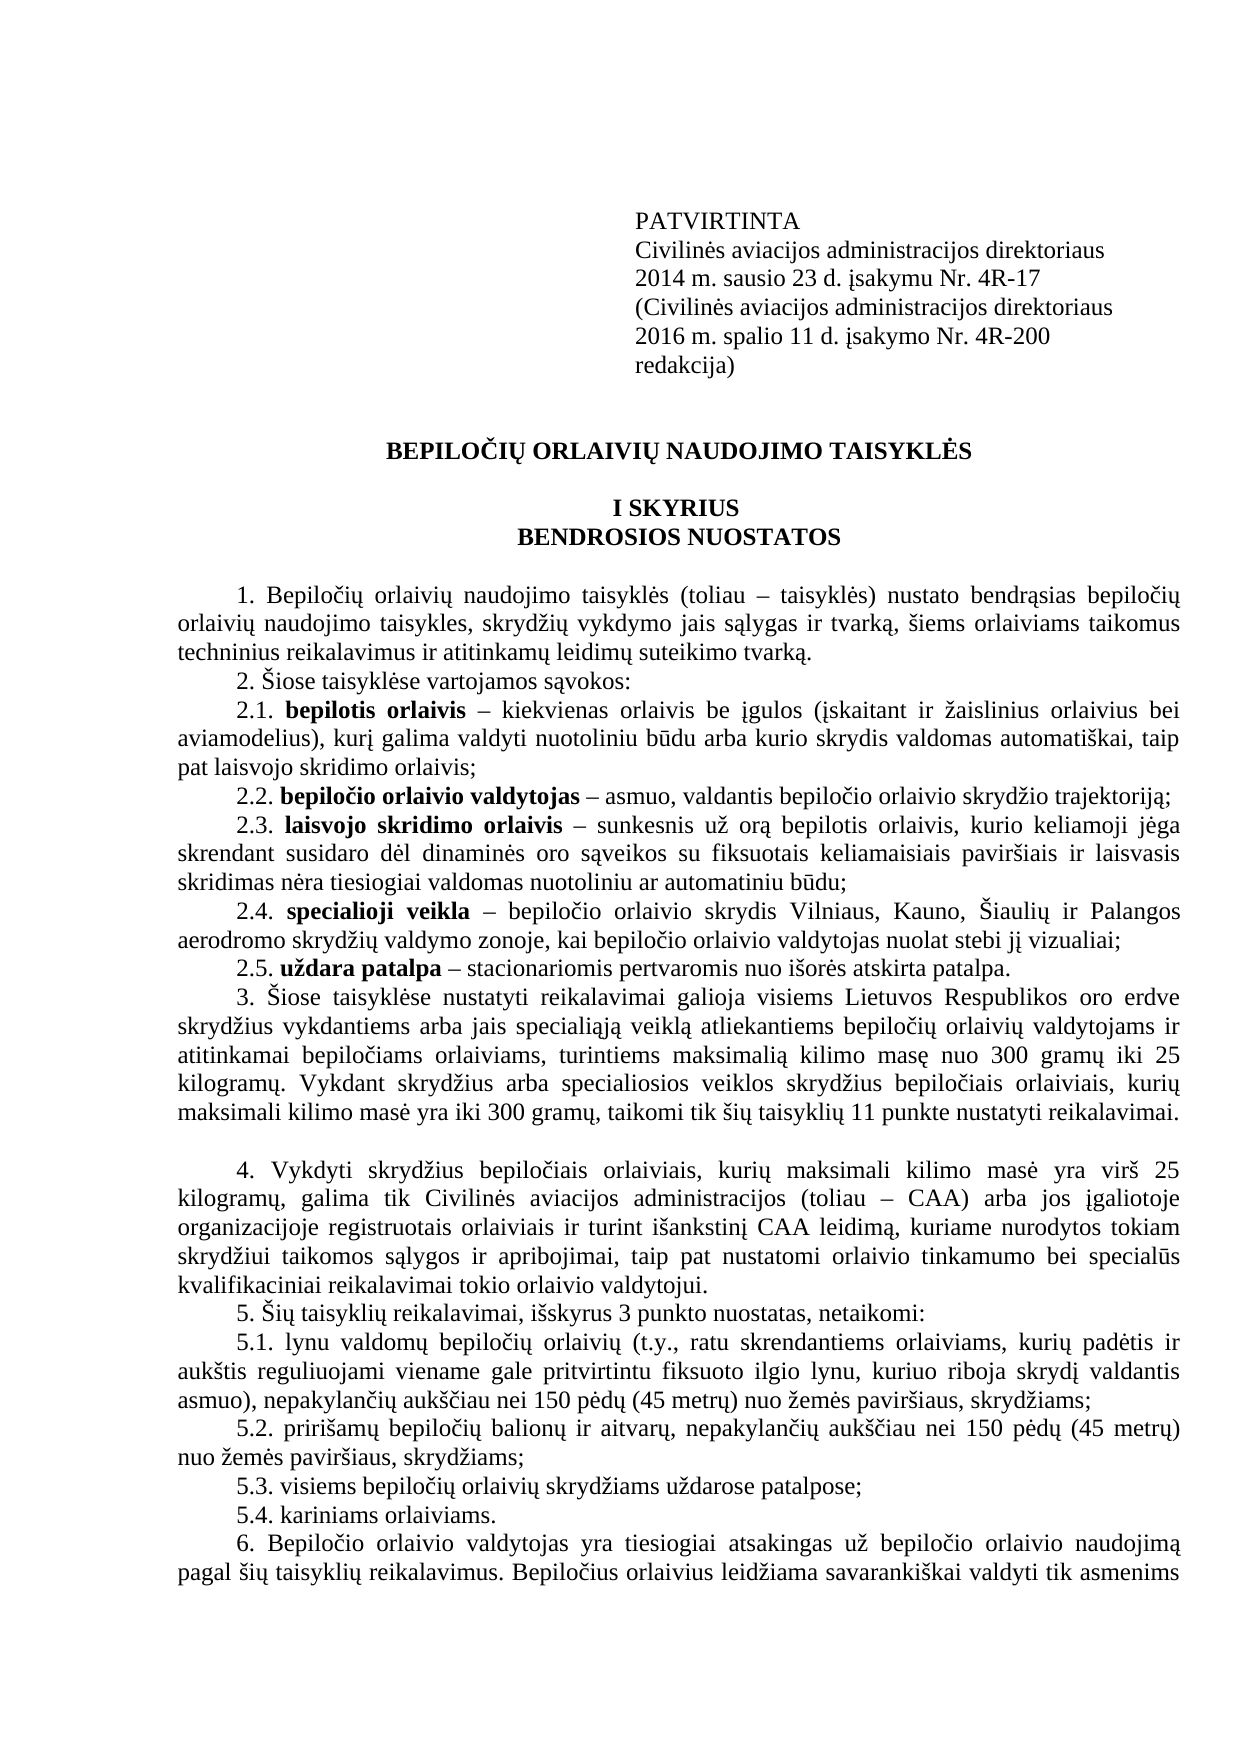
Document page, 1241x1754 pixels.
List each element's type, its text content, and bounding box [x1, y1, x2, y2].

text 5.2. pririšamų bepiločių balionų ir aitvarų, nepakylančių aukščiau nei 150 pėdų (45 metrų) nuo žemės paviršiaus, skrydžiams; [177, 1413, 1181, 1471]
text 2. Šiose taisyklėse vartojamos sąvokos: [177, 666, 1181, 695]
text 5.1. lynu valdomų bepiločių orlaivių (t.y., ratu skrendantiems orlaiviams, kurių padėtis ir aukštis reguliuojami viename gale pritvirtintu fiksuoto ilgio lynu, kuriuo riboja skrydį valdantis asmuo), nepakylančių aukščiau nei 150 pėdų (45 metrų) nuo žemės paviršiaus, skrydžiams; [177, 1327, 1181, 1413]
text 2.5. uždara patalpa – stacionariomis pertvaromis nuo išorės atskirta patalpa. [177, 953, 1181, 982]
text 5. Šių taisyklių reikalavimai, išskyrus 3 punkto nuostatas, netaikomi: [177, 1298, 1181, 1327]
text 5.3. visiems bepiločių orlaivių skrydžiams uždarose patalpose; [177, 1471, 1181, 1500]
text I SKYRIUS [177, 493, 1181, 522]
text PATVIRTINTA [635, 206, 1181, 235]
text redakcija) [635, 350, 1181, 378]
text 2016 m. spalio 11 d. įsakymo Nr. 4R-200 [635, 321, 1181, 350]
text (Civilinės aviacijos administracijos direktoriaus [635, 292, 1181, 321]
text 3. Šiose taisyklėse nustatyti reikalavimai galioja visiems Lietuvos Respublikos oro erdve skrydžius vykdantiems arba jais specialiąją veiklą atliekantiems bepiločių orlaivių valdytojams ir atitinkamai bepiločiams orlaiviams, turintiems maksimalią kilimo masę nuo 300 gramų iki 25 kilogramų. Vykdant skrydžius arba specialiosios veiklos skrydžius bepiločiais orlaiviais, kurių maksimali kilimo masė yra iki 300 gramų, taikomi tik šių taisyklių 11 punkte nustatyti reikalavimai. [177, 982, 1181, 1126]
text 2.1. bepilotis orlaivis – kiekvienas orlaivis be įgulos (įskaitant ir žaislinius orlaivius bei aviamodelius), kurį galima valdyti nuotoliniu būdu arba kurio skrydis valdomas automatiškai, taip pat laisvojo skridimo orlaivis; [177, 695, 1181, 781]
text 4. Vykdyti skrydžius bepiločiais orlaiviais, kurių maksimali kilimo masė yra virš 25 kilogramų, galima tik Civilinės aviacijos administracijos (toliau – CAA) arba jos įgaliotoje organizacijoje registruotais orlaiviais ir turint išankstinį CAA leidimą, kuriame nurodytos tokiam skrydžiui taikomos sąlygos ir apribojimai, taip pat nustatomi orlaivio tinkamumo bei specialūs kvalifikaciniai reikalavimai tokio orlaivio valdytojui. [177, 1155, 1181, 1298]
text 2.4. specialioji veikla – bepiločio orlaivio skrydis Vilniaus, Kauno, Šiaulių ir Palangos aerodromo skrydžių valdymo zonoje, kai bepiločio orlaivio valdytojas nuolat stebi jį vizualiai; [177, 896, 1181, 953]
text 2014 m. sausio 23 d. įsakymu Nr. 4R-17 [635, 263, 1181, 292]
text 1. Bepiločių orlaivių naudojimo taisyklės (toliau – taisyklės) nustato bendrąsias bepiločių orlaivių naudojimo taisykles, skrydžių vykdymo jais sąlygas ir tvarką, šiems orlaiviams taikomus techninius reikalavimus ir atitinkamų leidimų suteikimo tvarką. [177, 580, 1181, 666]
text BENDROSIOS NUOSTATOS [177, 522, 1181, 551]
text 2.3. laisvojo skridimo orlaivis – sunkesnis už orą bepilotis orlaivis, kurio keliamoji jėga skrendant susidaro dėl dinaminės oro sąveikos su fiksuotais keliamaisiais paviršiais ir laisvasis skridimas nėra tiesiogiai valdomas nuotoliniu ar automatiniu būdu; [177, 810, 1181, 896]
text BEPILOČIŲ ORLAIVIŲ NAUDOJIMO TAISYKLĖS [177, 436, 1181, 465]
text 2.2. bepiločio orlaivio valdytojas – asmuo, valdantis bepiločio orlaivio skrydžio trajektoriją; [177, 781, 1181, 810]
text 5.4. kariniams orlaiviams. [177, 1500, 1181, 1528]
text Civilinės aviacijos administracijos direktoriaus [635, 235, 1181, 263]
text 6. Bepiločio orlaivio valdytojas yra tiesiogiai atsakingas už bepiločio orlaivio naudojimą pagal šių taisyklių reikalavimus. Bepiločius orlaivius leidžiama savarankiškai valdyti tik asmenims [177, 1528, 1181, 1586]
